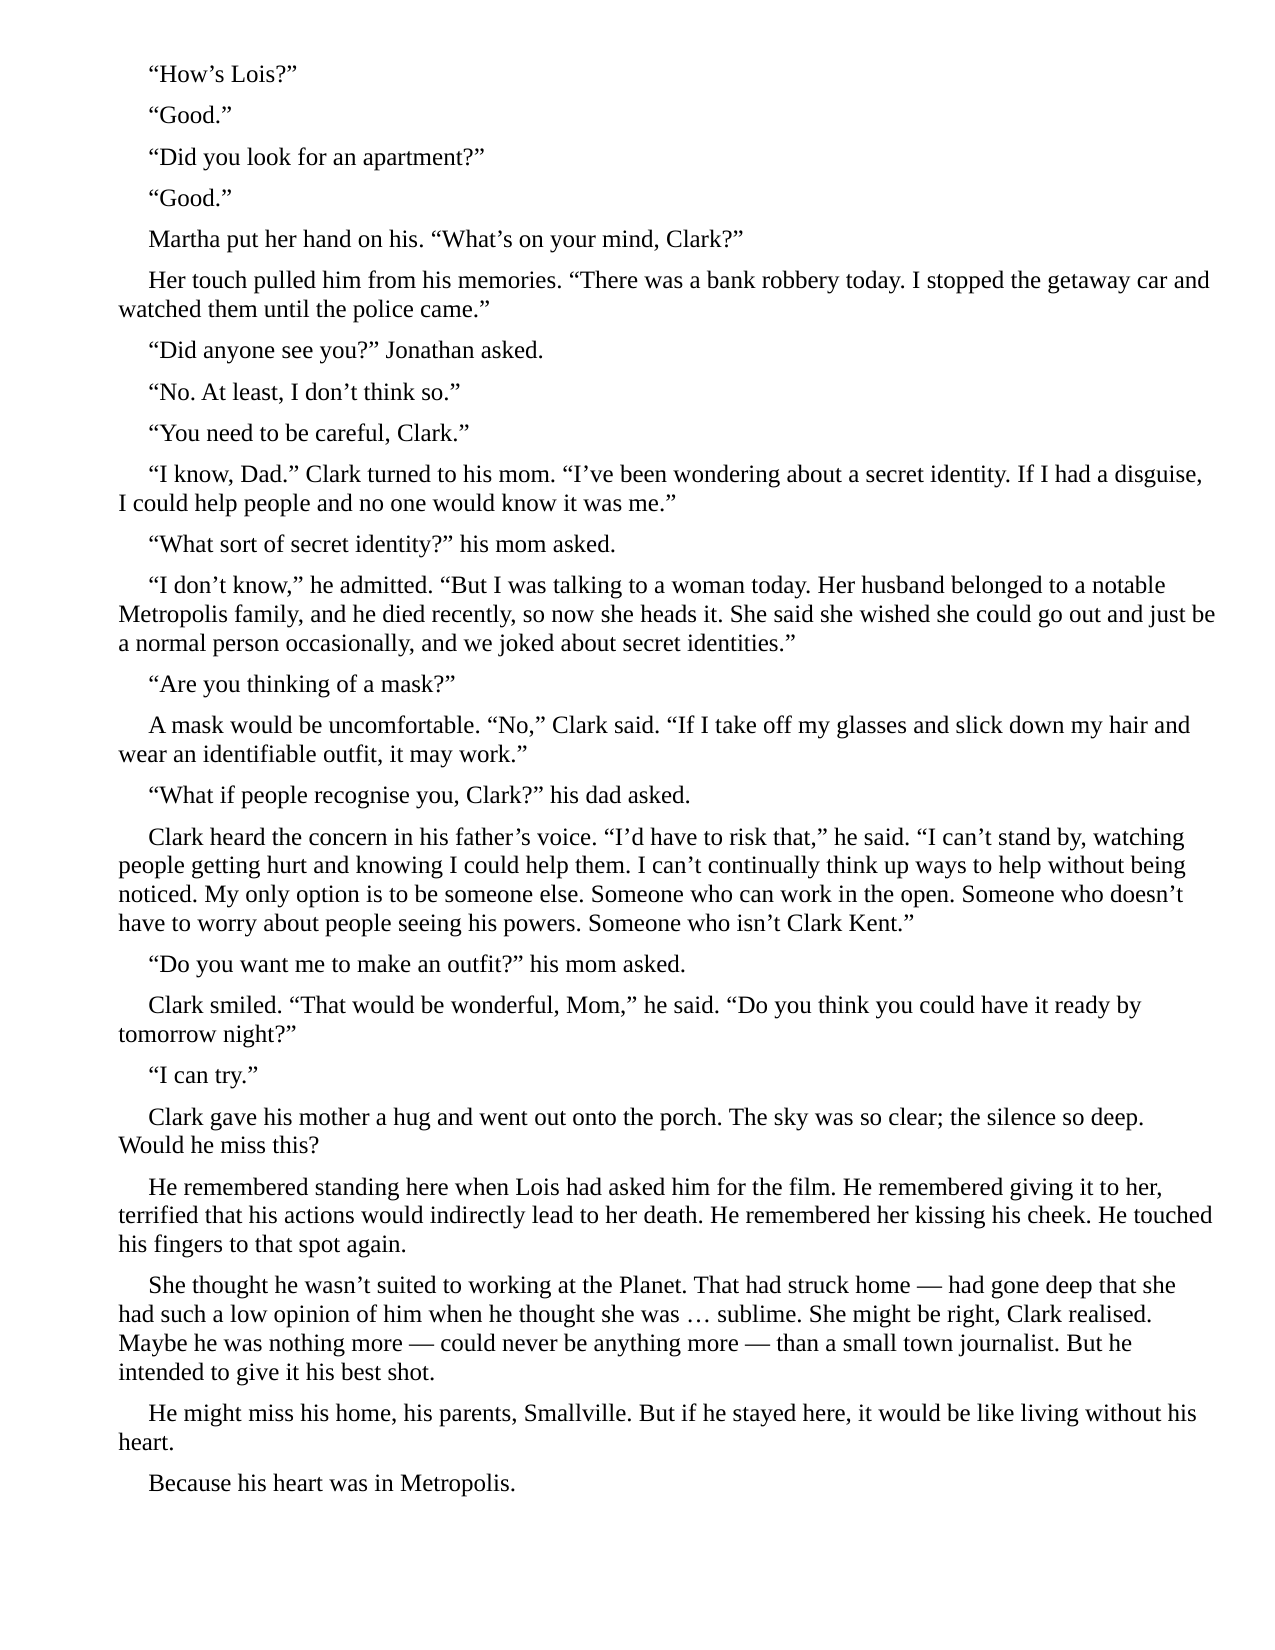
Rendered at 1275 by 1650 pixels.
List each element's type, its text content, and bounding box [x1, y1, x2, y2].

text “Did you look for an apartment?” [118, 142, 1216, 170]
text Because his heart was in Metropolis. [118, 1468, 1216, 1497]
text “Do you want me to make an outfit?” his mom asked. [118, 949, 1216, 978]
text Clark heard the concern in his father’s voice. “I’d have to risk that,” he said. “I can’t stand by, watching people getting hurt and knowing I could help them. I can’t continually think up ways to help without being noticed. My only option is to be someone else. Someone who can work in the open. Someone who doesn’t have to worry about people seeing his powers. Someone who isn’t Clark Kent.” [118, 822, 1216, 937]
text “I don’t know,” he admitted. “But I was talking to a woman today. Her husband belonged to a notable Metropolis family, and he died recently, so now she heads it. She said she wished she could go out and just be a normal person occasionally, and we joked about secret identities.” [118, 570, 1216, 657]
text “No. At least, I don’t think so.” [118, 377, 1216, 405]
text He remembered standing here when Lois had asked him for the film. He remembered giving it to her, terrified that his actions would indirectly lead to her death. He remembered her kissing his cheek. He touched his fingers to that spot again. [118, 1172, 1216, 1258]
text Clark smiled. “That would be wonderful, Mom,” he said. “Do you think you could have it ready by tomorrow night?” [118, 990, 1216, 1048]
text “I know, Dad.” Clark turned to his mom. “I’ve been wondering about a secret identity. If I had a disguise, I could help people and no one would know it was me.” [118, 459, 1216, 517]
text “Are you thinking of a mask?” [118, 669, 1216, 698]
text “You need to be careful, Clark.” [118, 418, 1216, 447]
text Martha put her hand on his. “What’s on your mind, Clark?” [118, 224, 1216, 253]
text “What if people recognise you, Clark?” his dad asked. [118, 780, 1216, 809]
text He might miss his home, his parents, Smallville. But if he stayed here, it would be like living without his heart. [118, 1398, 1216, 1455]
text A mask would be uncomfortable. “No,” Clark said. “If I take off my glasses and slick down my hair and wear an identifiable outfit, it may work.” [118, 710, 1216, 768]
text “What sort of secret identity?” his mom asked. [118, 529, 1216, 558]
text Her touch pulled him from his memories. “There was a bank robbery today. I stopped the getaway car and watched them until the police came.” [118, 265, 1216, 323]
text “Did anyone see you?” Jonathan asked. [118, 335, 1216, 364]
text “How’s Lois?” [118, 59, 1216, 88]
text “I can try.” [118, 1060, 1216, 1089]
text “Good.” [118, 100, 1216, 129]
text Clark gave his mother a hug and went out onto the porch. The sky was so clear; the silence so deep. Would he miss this? [118, 1102, 1216, 1159]
text She thought he wasn’t suited to working at the Planet. That had struck home — had gone deep that she had such a low opinion of him when he thought she was … sublime. She might be right, Clark realised. Maybe he was nothing more — could never be anything more — than a small town journalist. But he intended to give it his best shot. [118, 1270, 1216, 1385]
text “Good.” [118, 183, 1216, 212]
